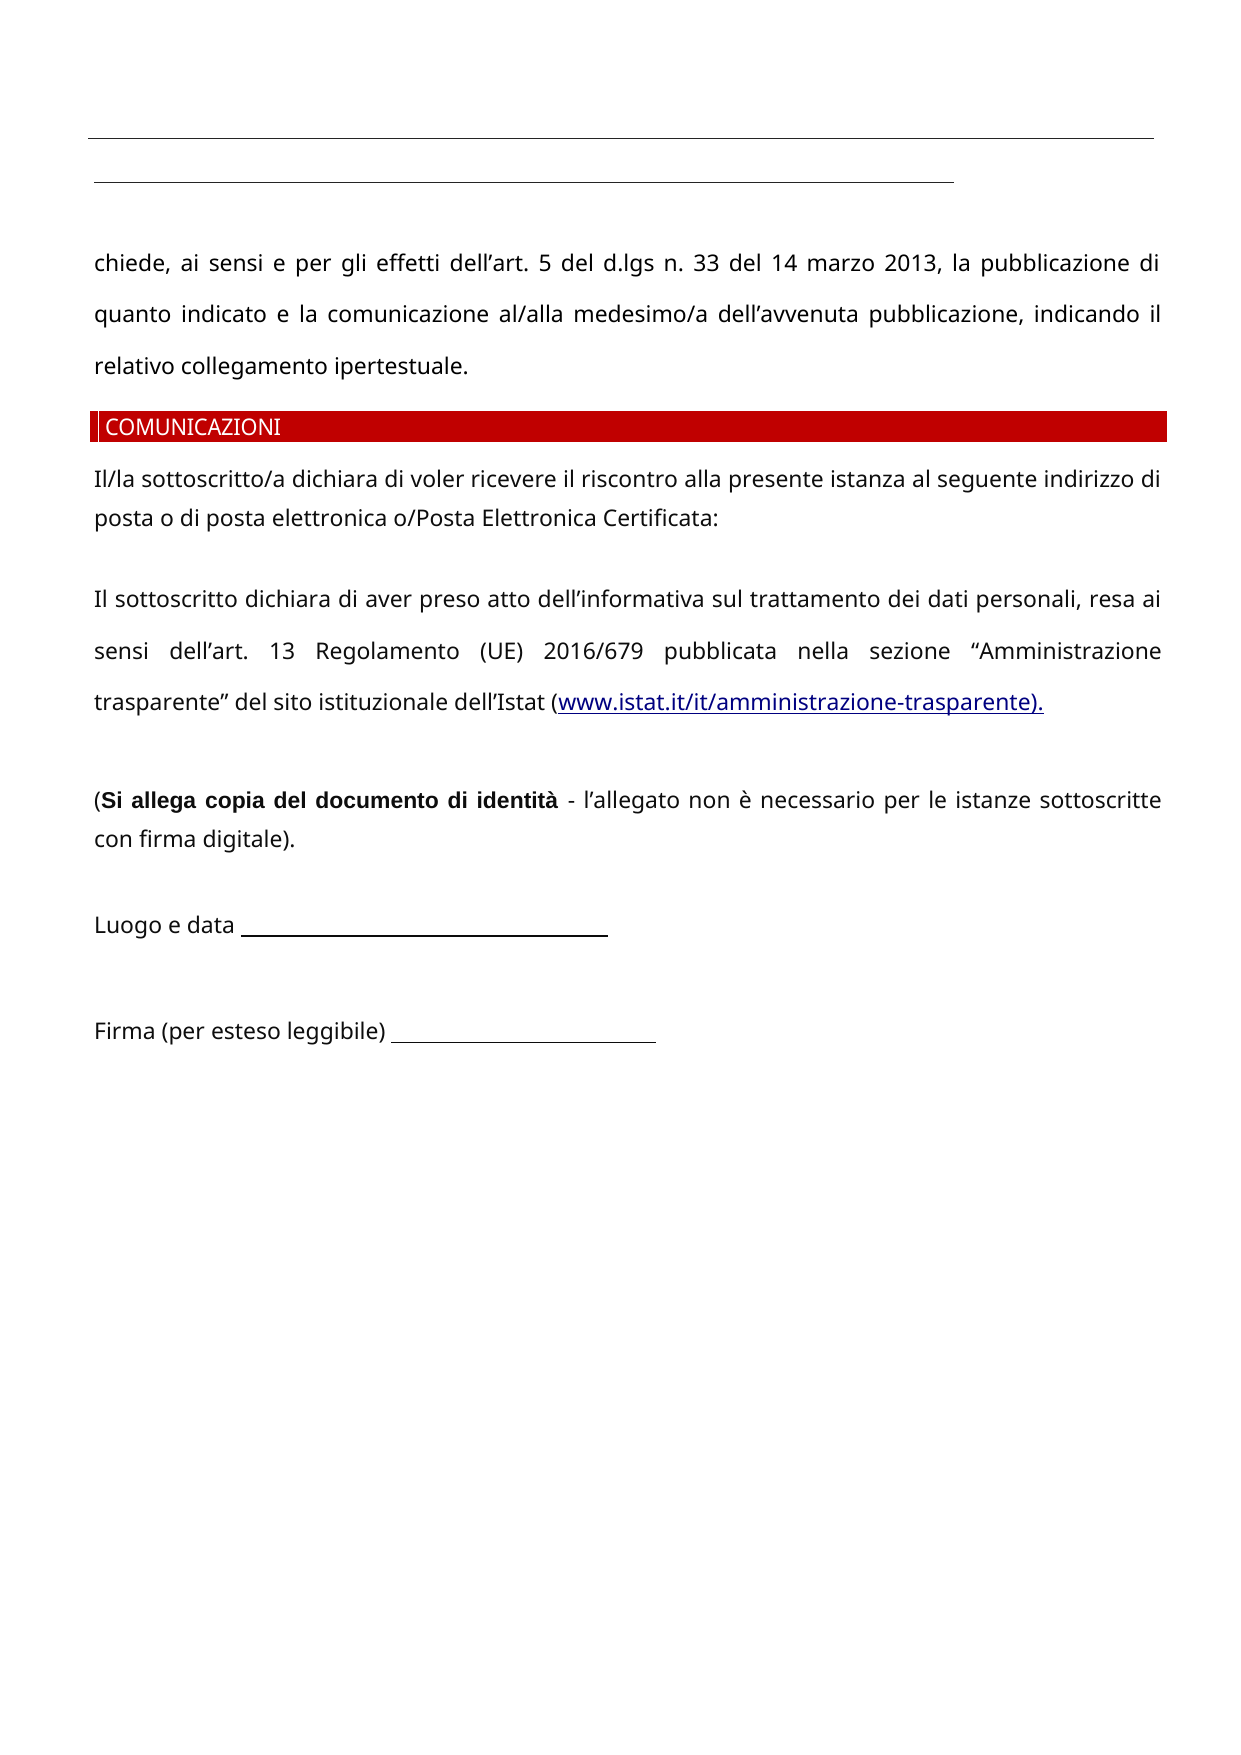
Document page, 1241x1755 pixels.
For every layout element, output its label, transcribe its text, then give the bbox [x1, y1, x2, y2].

text Il sottoscritto dichiara di aver preso atto dell’informativa sul trattamento dei dati personali, resa ai sensi dell’art. 13 Regolamento (UE) 2016/679 pubblicata nella sezione “Amministrazione trasparente” del sito istituzionale dell’Istat (www.istat.it/it/amministrazione-trasparente). [94, 583, 1163, 717]
text (Si allega copia del documento di identità - l’allegato non è necessario per le istanze sottoscritte con firma digitale). [94, 784, 1163, 855]
text Luogo e data [94, 909, 1182, 940]
text COMUNICAZIONI [89, 411, 1182, 442]
text chiede, ai sensi e per gli effetti dell’art. 5 del d.lgs n. 33 del 14 marzo 2013, la pubblicazione di quanto indicato e la comunicazione al/alla medesimo/a dell’avvenuta pubblicazione, indicando il relativo collegamento ipertestuale. [94, 247, 1162, 381]
text Il/la sottoscritto/a dichiara di voler ricevere il riscontro alla presente istanza al seguente indirizzo di posta o di posta elettronica o/Posta Elettronica Certificata: [94, 463, 1163, 533]
text Firma (per esteso leggibile) [94, 1015, 1182, 1046]
